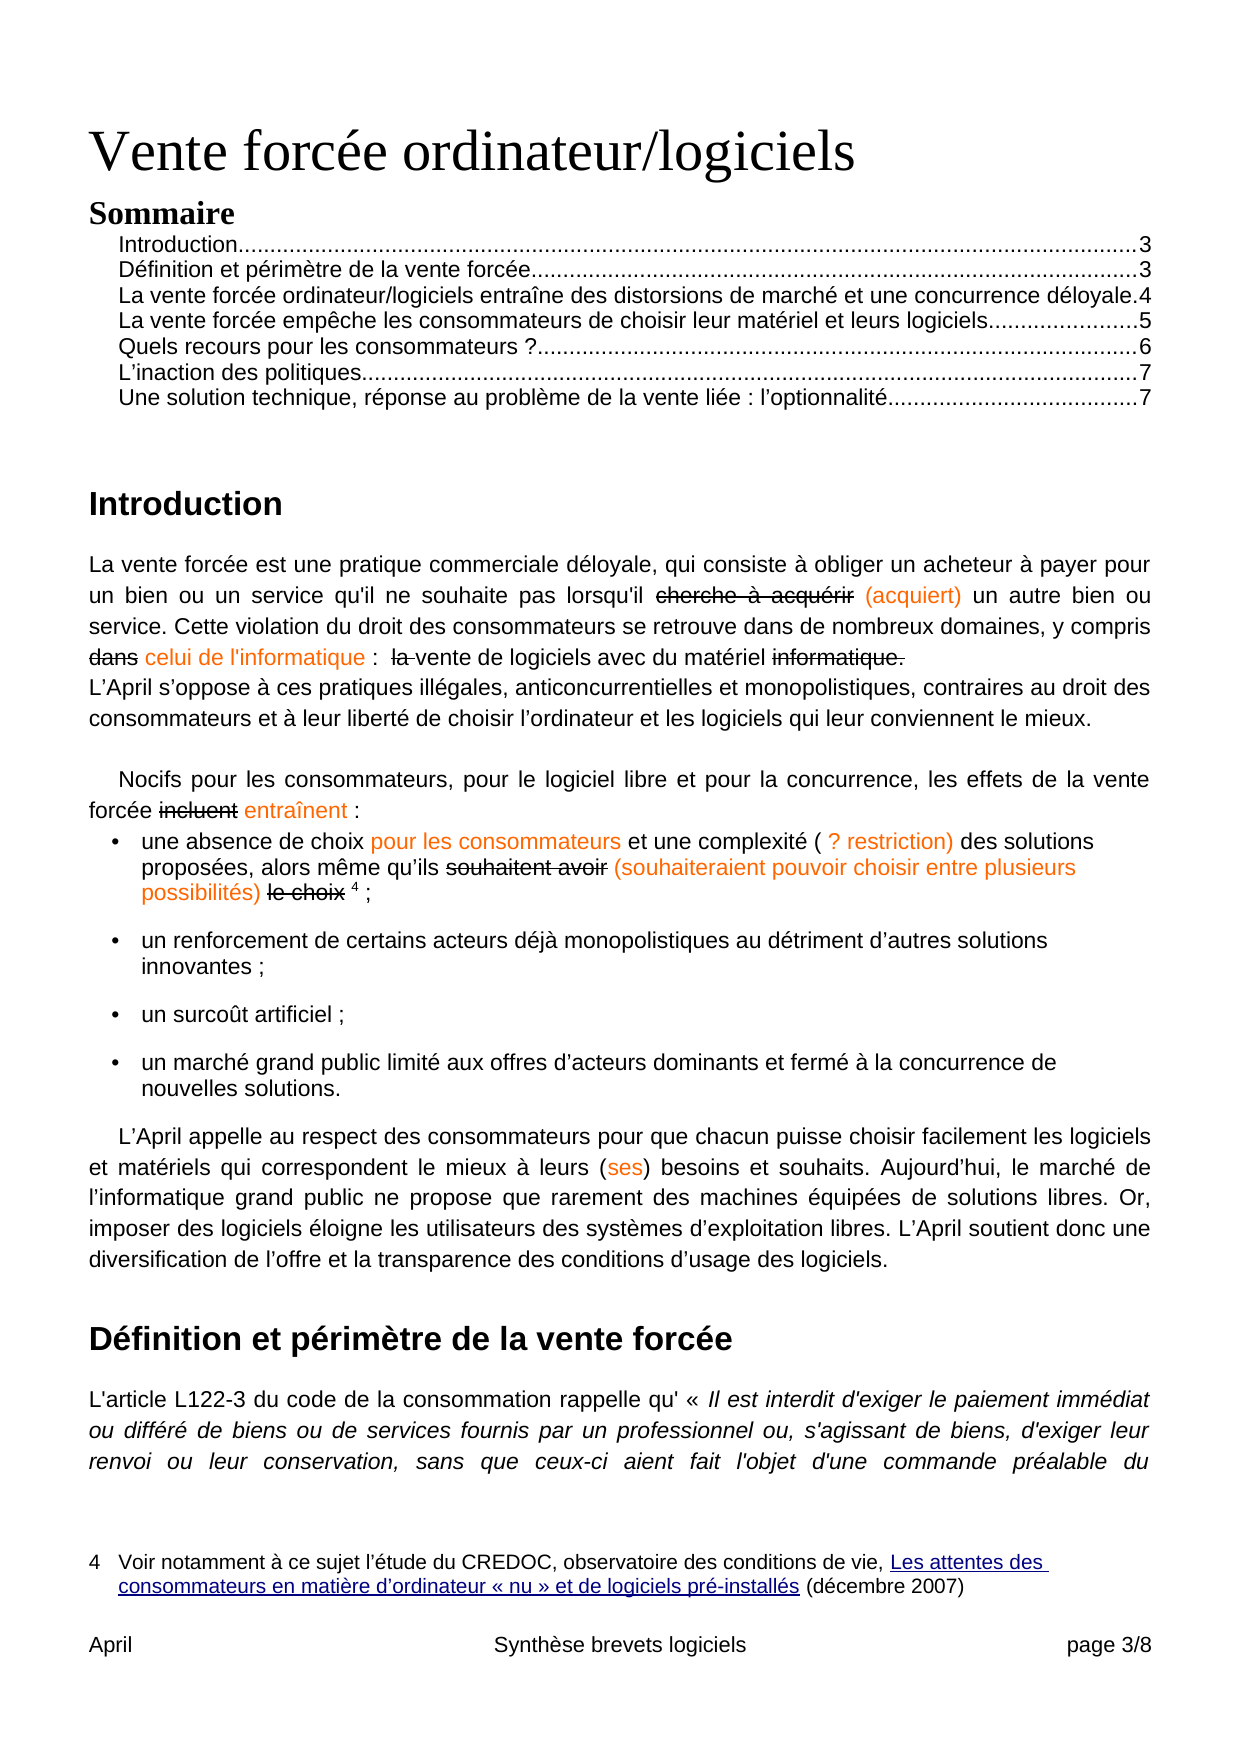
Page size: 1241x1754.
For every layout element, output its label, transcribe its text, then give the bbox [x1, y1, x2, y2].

subtitle Sommaire [88, 194, 1152, 231]
text L’April appelle au respect des consommateurs pour que chacun puisse choisir facilement les logiciels et matériels qui correspondent le mieux à leurs (ses) besoins et souhaits. Aujourd’hui, le marché de l’informatique grand public ne propose que rarement des machines équipées de solutions libres. Or, imposer des logiciels éloigne les utilisateurs des systèmes d’exploitation libres. L’April soutient donc une diversification de l’offre et la transparence des conditions d’usage des logiciels. [88, 1124, 1152, 1272]
text Une solution technique, réponse au problème de la vente liée : l’optionnalité 7 [118, 385, 1152, 411]
text L’inaction des politiques 7 [118, 359, 1152, 385]
subtitle Définition et périmètre de la vente forcée [88, 1320, 1152, 1357]
text La vente forcée empêche les consommateurs de choisir leur matériel et leurs logiciels 5 [118, 308, 1152, 334]
subtitle Introduction [88, 485, 1152, 522]
list un surcoût artificiel ; [111, 1002, 1152, 1027]
text Définition et périmètre de la vente forcée 3 [118, 257, 1152, 282]
list un marché grand public limité aux offres d’acteurs dominants et fermé à la concurrence de nouvelles solutions. [111, 1050, 1152, 1101]
list Voir notamment à ce sujet l’étude du CREDOC, observatoire des conditions de vie, Les attentes des consommateurs en matière d’ordinateur « nu » et de logiciels pré-installés (décembre 2007) [88, 1551, 1152, 1597]
subtitle Vente forcée ordinateur/logiciels [88, 118, 1152, 183]
list un renforcement de certains acteurs déjà monopolistiques au détriment d’autres solutions innovantes ; [111, 928, 1152, 979]
text Quels recours pour les consommateurs ? 6 [118, 334, 1152, 359]
text La vente forcée ordinateur/logiciels entraîne des distorsions de marché et une concurrence déloyale 4 [118, 282, 1152, 308]
text L’April s’oppose à ces pratiques illégales, anticoncurrentielles et monopolistiques, contraires au droit des consommateurs et à leur liberté de choisir l’ordinateur et les logiciels qui leur conviennent le mieux. [88, 675, 1152, 731]
text La vente forcée est une pratique commerciale déloyale, qui consiste à obliger un acheteur à payer pour un bien ou un service qu'il ne souhaite pas lorsqu'il cherche à acquérir (acquiert) un autre bien ou service. Cette violation du droit des consommateurs se retrouve dans de nombreux domaines, y compris dans celui de l'informatique : la vente de logiciels avec du matériel informatique. [88, 552, 1152, 670]
list une absence de choix pour les consommateurs et une complexité ( ? restriction) des solutions proposées, alors même qu’ils souhaitent avoir (souhaiteraient pouvoir choisir entre plusieurs possibilités) le choix ; [111, 829, 1152, 906]
text Nocifs pour les consommateurs, pour le logiciel libre et pour la concurrence, les effets de la vente forcée incluent entraînent : [88, 767, 1152, 823]
text L'article L122-3 du code de la consommation rappelle qu' « Il est interdit d'exiger le paiement immédiat ou différé de biens ou de services fournis par un professionnel ou, s'agissant de biens, d'exiger leur renvoi ou leur conservation, sans que ceux-ci aient fait l'objet d'une commande préalable du [88, 1387, 1152, 1474]
text Introduction 3 [118, 231, 1152, 257]
